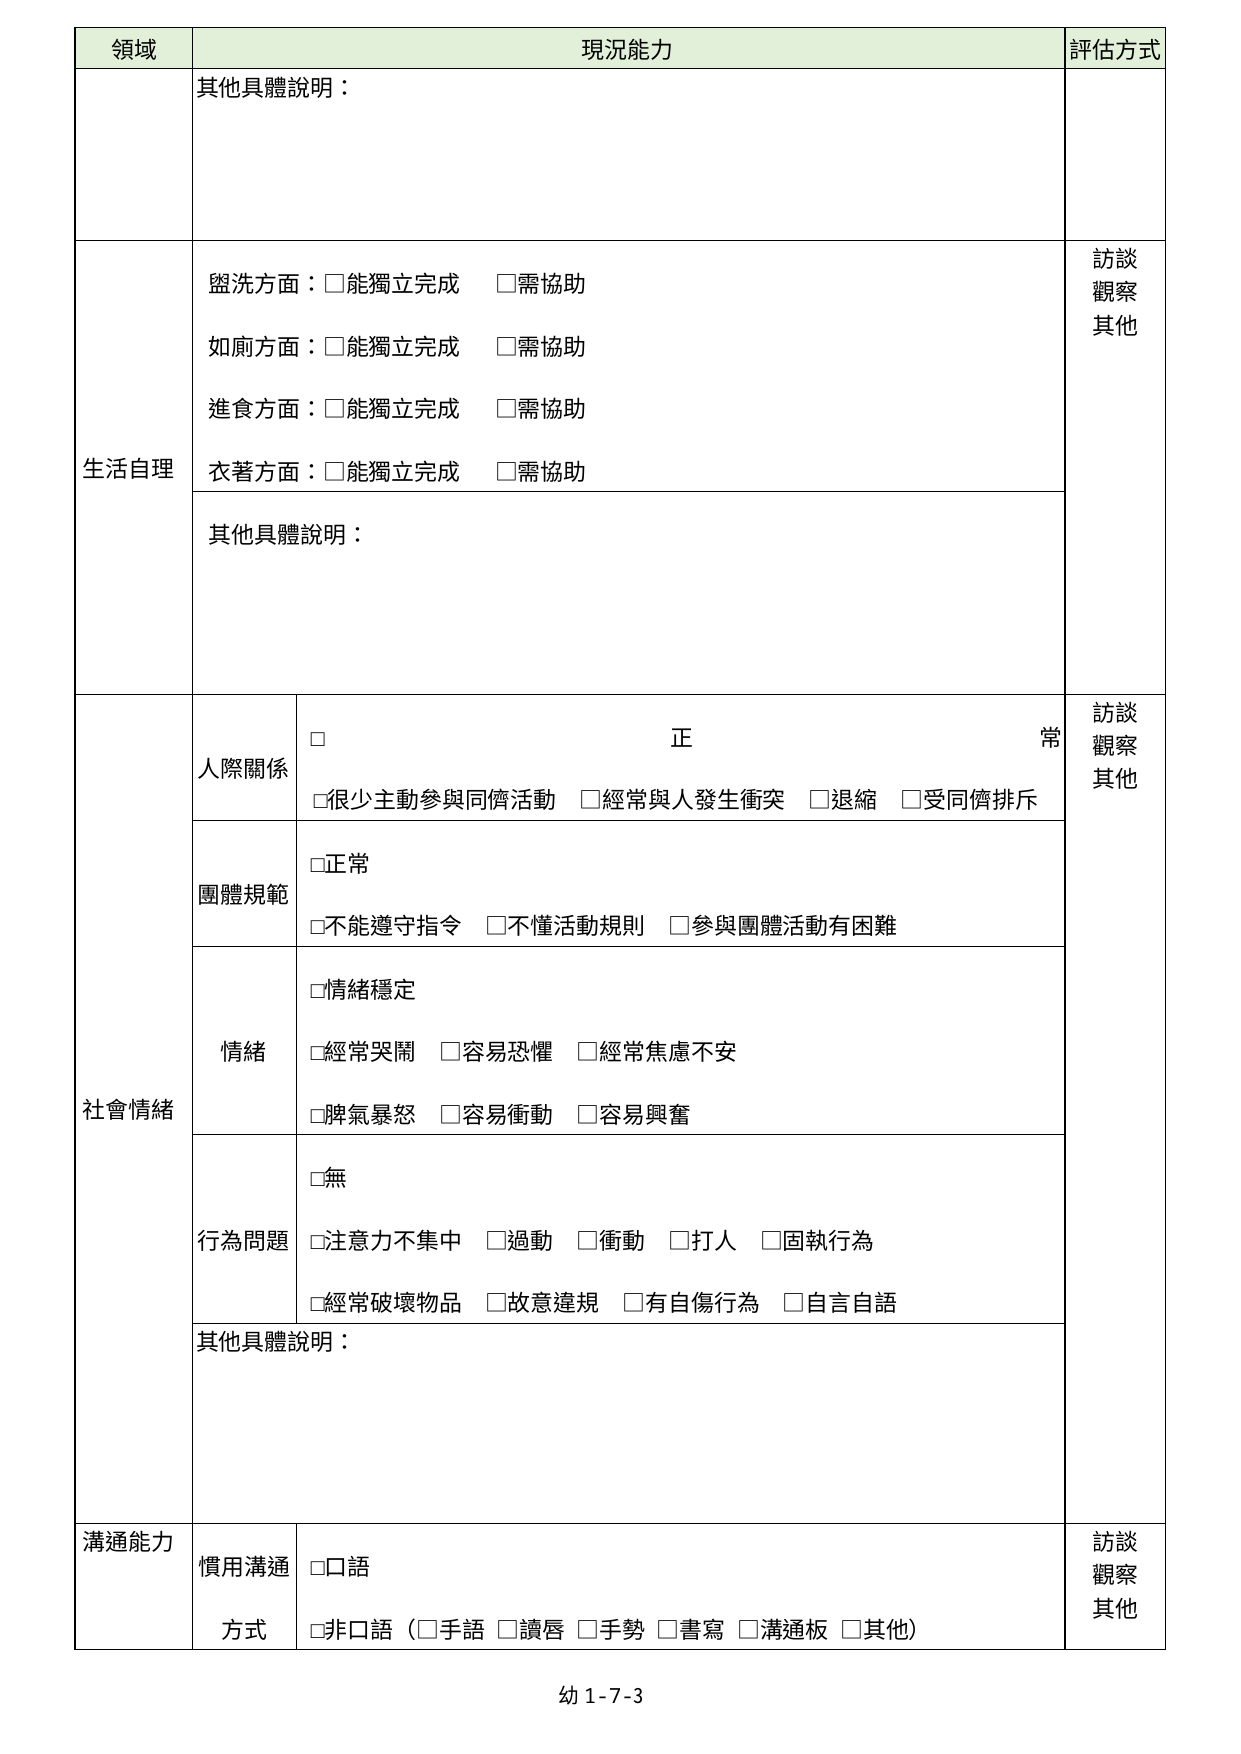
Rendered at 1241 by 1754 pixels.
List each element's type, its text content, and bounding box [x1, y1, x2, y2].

table_cell [1066, 69, 1165, 240]
table_cell □情緒穩定 □經常哭鬧 □容易恐懼 □經常焦慮不安 □脾氣暴怒 □容易衝動 □容易興奮 [297, 947, 1064, 1134]
table_header 現況能力 [193, 28, 1064, 68]
table_cell 社會情緒 [76, 695, 192, 1523]
table_cell 其他具體說明： [193, 1324, 1064, 1523]
table_cell □口語 □非口語（□手語 □讀唇 □手勢 □書寫 □溝通板 □其他） [297, 1524, 1064, 1649]
table_cell 人際關係 [193, 695, 296, 819]
table_header 領域 [76, 28, 192, 68]
table_cell 其他具體說明： [193, 69, 1064, 240]
table_cell 行為問題 [193, 1135, 296, 1323]
table_cell 訪談 觀察 其他 [1066, 241, 1165, 693]
table_header 評估方式 [1066, 28, 1165, 68]
table_cell 溝通能力 [76, 1524, 192, 1649]
table_cell □正常 □不能遵守指令 □不懂活動規則 □參與團體活動有困難 [297, 821, 1064, 946]
table_cell 盥洗方面：□能獨立完成 □需協助 如廁方面：□能獨立完成 □需協助 進食方面：□能獨立完成 □需協助 衣著方面：□能獨立完成 □需協助 [193, 241, 1064, 491]
table_cell 團體規範 [193, 821, 296, 946]
table_cell □正常 □很少主動參與同儕活動 □經常與人發生衝突 □退縮 □受同儕排斥 [297, 695, 1064, 819]
table_cell 生活自理 [76, 241, 192, 693]
table_cell 訪談 觀察 其他 [1066, 695, 1165, 1523]
table_cell [76, 69, 192, 240]
table_cell 其他具體說明： [193, 492, 1064, 693]
table_cell 訪談 觀察 其他 [1066, 1524, 1165, 1649]
table_cell 慣用溝通方式 [193, 1524, 296, 1649]
table_cell 情緒 [193, 947, 296, 1134]
table_cell □無 □注意力不集中 □過動 □衝動 □打人 □固執行為 □經常破壞物品 □故意違規 □有自傷行為 □自言自語 [297, 1135, 1064, 1323]
